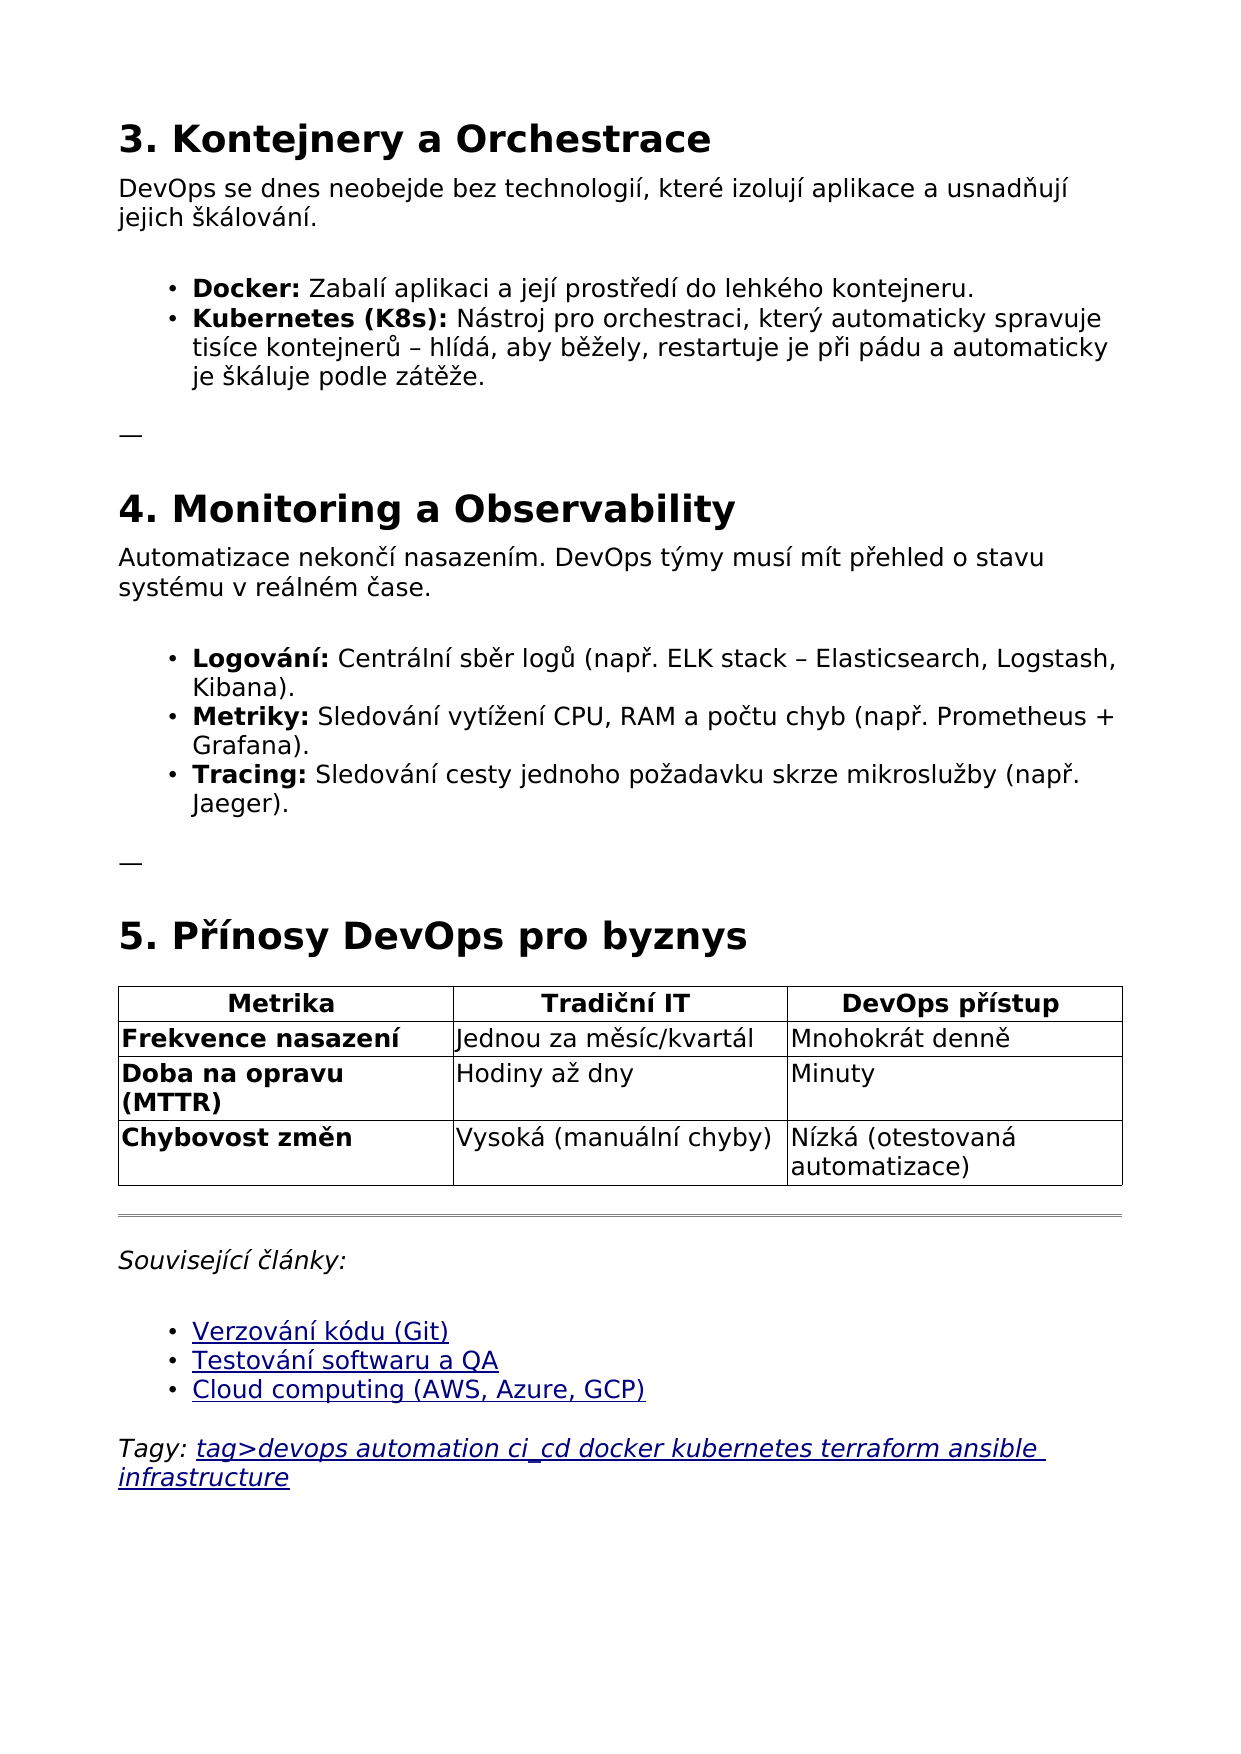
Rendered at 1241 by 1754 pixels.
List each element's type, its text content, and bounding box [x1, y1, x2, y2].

table_header Metrika [119, 987, 453, 1021]
subtitle 3. Kontejnery a Orchestrace [118, 118, 1122, 162]
table_header Tradiční IT [454, 987, 787, 1021]
table_cell Minuty [788, 1057, 1122, 1120]
subtitle 5. Přínosy DevOps pro byznys [118, 915, 1122, 959]
table_cell Jednou za měsíc/kvartál [454, 1022, 787, 1056]
table_cell Hodiny až dny [454, 1057, 787, 1120]
list Logování: Centrální sběr logů (např. ELK stack – Elasticsearch, Logstash, Kibana). [177, 644, 1122, 702]
table_cell Mnohokrát denně [788, 1022, 1122, 1056]
list Cloud computing (AWS, Azure, GCP) [177, 1375, 1122, 1404]
list Metriky: Sledování vytížení CPU, RAM a počtu chyb (např. Prometheus + Grafana). [177, 702, 1122, 761]
text Tagy: tag>devops automation ci_cd docker kubernetes terraform ansible infrastructure [118, 1434, 1122, 1492]
text DevOps se dnes neobejde bez technologií, které izolují aplikace a usnadňují jejich škálování. [118, 174, 1122, 233]
table_cell Vysoká (manuální chyby) [454, 1121, 787, 1185]
list Testování softwaru a QA [177, 1346, 1122, 1375]
text Automatizace nekončí nasazením. DevOps týmy musí mít přehled o stavu systému v reálném čase. [118, 543, 1122, 602]
table_cell Chybovost změn [119, 1121, 453, 1185]
text Související články: [118, 1246, 1122, 1275]
table_cell Frekvence nasazení [119, 1022, 453, 1056]
table_cell Nízká (otestovaná automatizace) [788, 1121, 1122, 1185]
subtitle 4. Monitoring a Observability [118, 487, 1122, 531]
text — [118, 421, 1122, 450]
text — [118, 848, 1122, 877]
list Kubernetes (K8s): Nástroj pro orchestraci, který automaticky spravuje tisíce kontejnerů – hlídá, aby běžely, restartuje je při pádu a automaticky je škáluje podle zátěže. [177, 304, 1122, 391]
list Verzování kódu (Git) [177, 1317, 1122, 1346]
list Docker: Zabalí aplikaci a její prostředí do lehkého kontejneru. [177, 274, 1122, 304]
table_cell Doba na opravu (MTTR) [119, 1057, 453, 1120]
table_header DevOps přístup [788, 987, 1122, 1021]
list Tracing: Sledování cesty jednoho požadavku skrze mikroslužby (např. Jaeger). [177, 761, 1122, 819]
